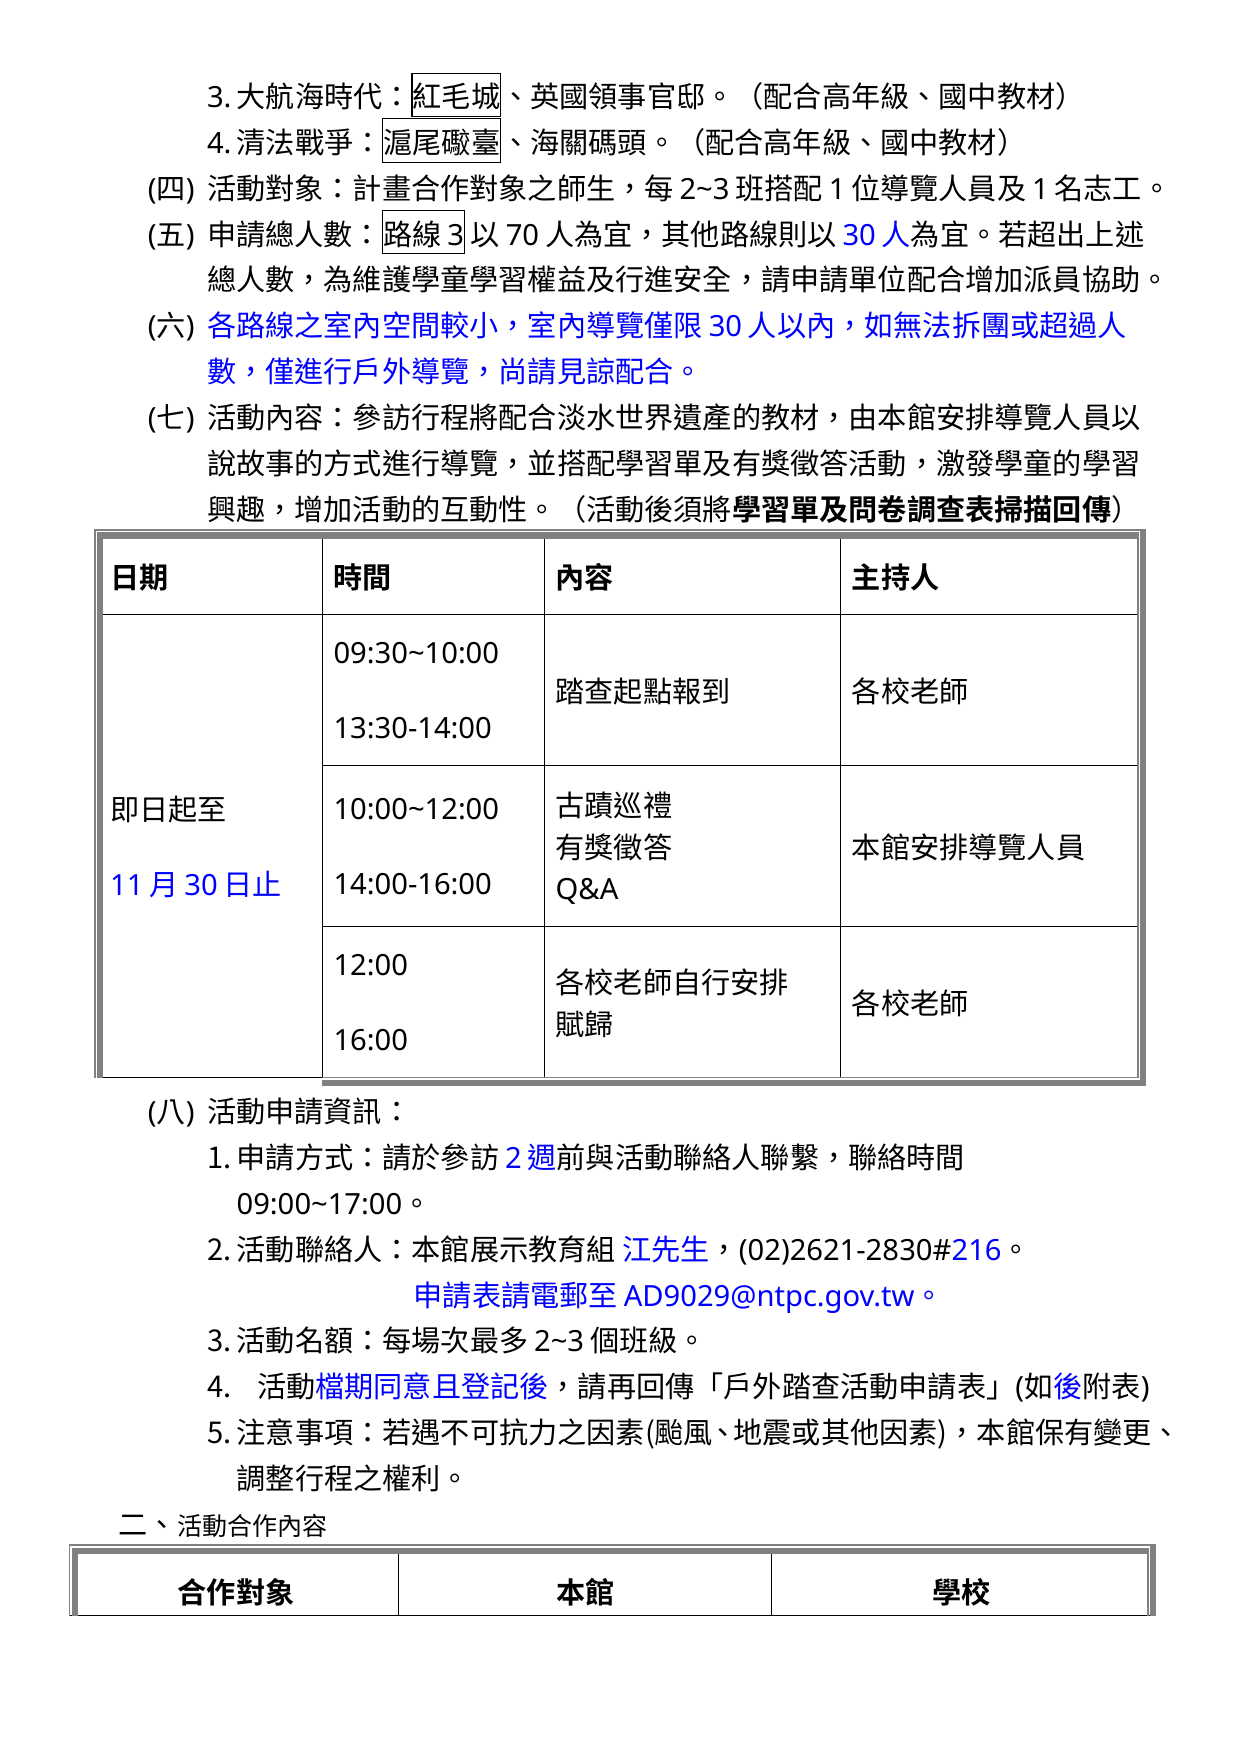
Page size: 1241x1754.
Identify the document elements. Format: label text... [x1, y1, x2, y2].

table_header 時間 [323, 539, 544, 613]
list 清法戰爭：滬尾礮臺、海關碼頭。（配合高年級、國中教材） [207, 117, 1152, 162]
list 大航海時代：紅毛城、英國領事官邸。（配合高年級、國中教材） [207, 71, 1152, 117]
list 注意事項：若遇不可抗力之因素(颱風、地震或其他因素)，本館保有變更、調整行程之權利。 [207, 1407, 1152, 1498]
table_header 合作對象 [78, 1554, 398, 1615]
table_cell 10:00~12:00 14:00-16:00 [323, 766, 544, 926]
table_header 內容 [545, 539, 840, 613]
text 申請表請電郵至AD9029@ntpc.gov.tw。 [413, 1269, 1152, 1315]
list 活動申請資訊： [148, 1086, 1152, 1132]
table_header 學校 [772, 1554, 1147, 1615]
table_cell 各校老師 [841, 615, 1137, 764]
table_cell 即日起至 11月30日止 [103, 615, 322, 1077]
table_cell 各校老師自行安排 賦歸 [545, 927, 840, 1077]
list 活動內容：參訪行程將配合淡水世界遺產的教材，由本館安排導覽人員以說故事的方式進行導覽，並搭配學習單及有獎徵答活動，激發學童的學習興趣，增加活動的互動性。（活動後須將學習單及問卷調查表掃描回傳） [148, 392, 1152, 529]
list 活動合作內容 [118, 1498, 1152, 1544]
list 申請總人數：路線3以70人為宜，其他路線則以30人為宜。若超出上述總人數，為維護學童學習權益及行進安全，請申請單位配合增加派員協助。 [148, 208, 1152, 300]
table_cell 12:00 16:00 [323, 927, 544, 1077]
table_cell 本館安排導覽人員 [841, 766, 1137, 926]
list 申請方式：請於參訪2週前與活動聯絡人聯繫，聯絡時間09:00~17:00。 [207, 1132, 1152, 1223]
list 活動聯絡人：本館展示教育組 江先生，(02)2621-2830#216。 [207, 1223, 1152, 1269]
table_cell 古蹟巡禮 有獎徵答 Q&A [545, 766, 840, 926]
table_cell 踏查起點報到 [545, 615, 840, 764]
list 活動對象：計畫合作對象之師生，每2~3班搭配1位導覽人員及1名志工。 [148, 162, 1152, 208]
table_header 主持人 [841, 539, 1137, 613]
list 活動名額：每場次最多2~3個班級。 [207, 1315, 1152, 1361]
table_header 日期 [103, 539, 322, 613]
list 各路線之室內空間較小，室內導覽僅限30人以內，如無法拆團或超過人數，僅進行戶外導覽，尚請見諒配合。 [148, 300, 1152, 392]
table_cell 09:30~10:00 13:30-14:00 [323, 615, 544, 764]
table_header 本館 [399, 1554, 771, 1615]
list 活動檔期同意且登記後，請再回傳「戶外踏查活動申請表」(如後附表) [207, 1361, 1152, 1407]
table_cell 各校老師 [841, 927, 1137, 1077]
